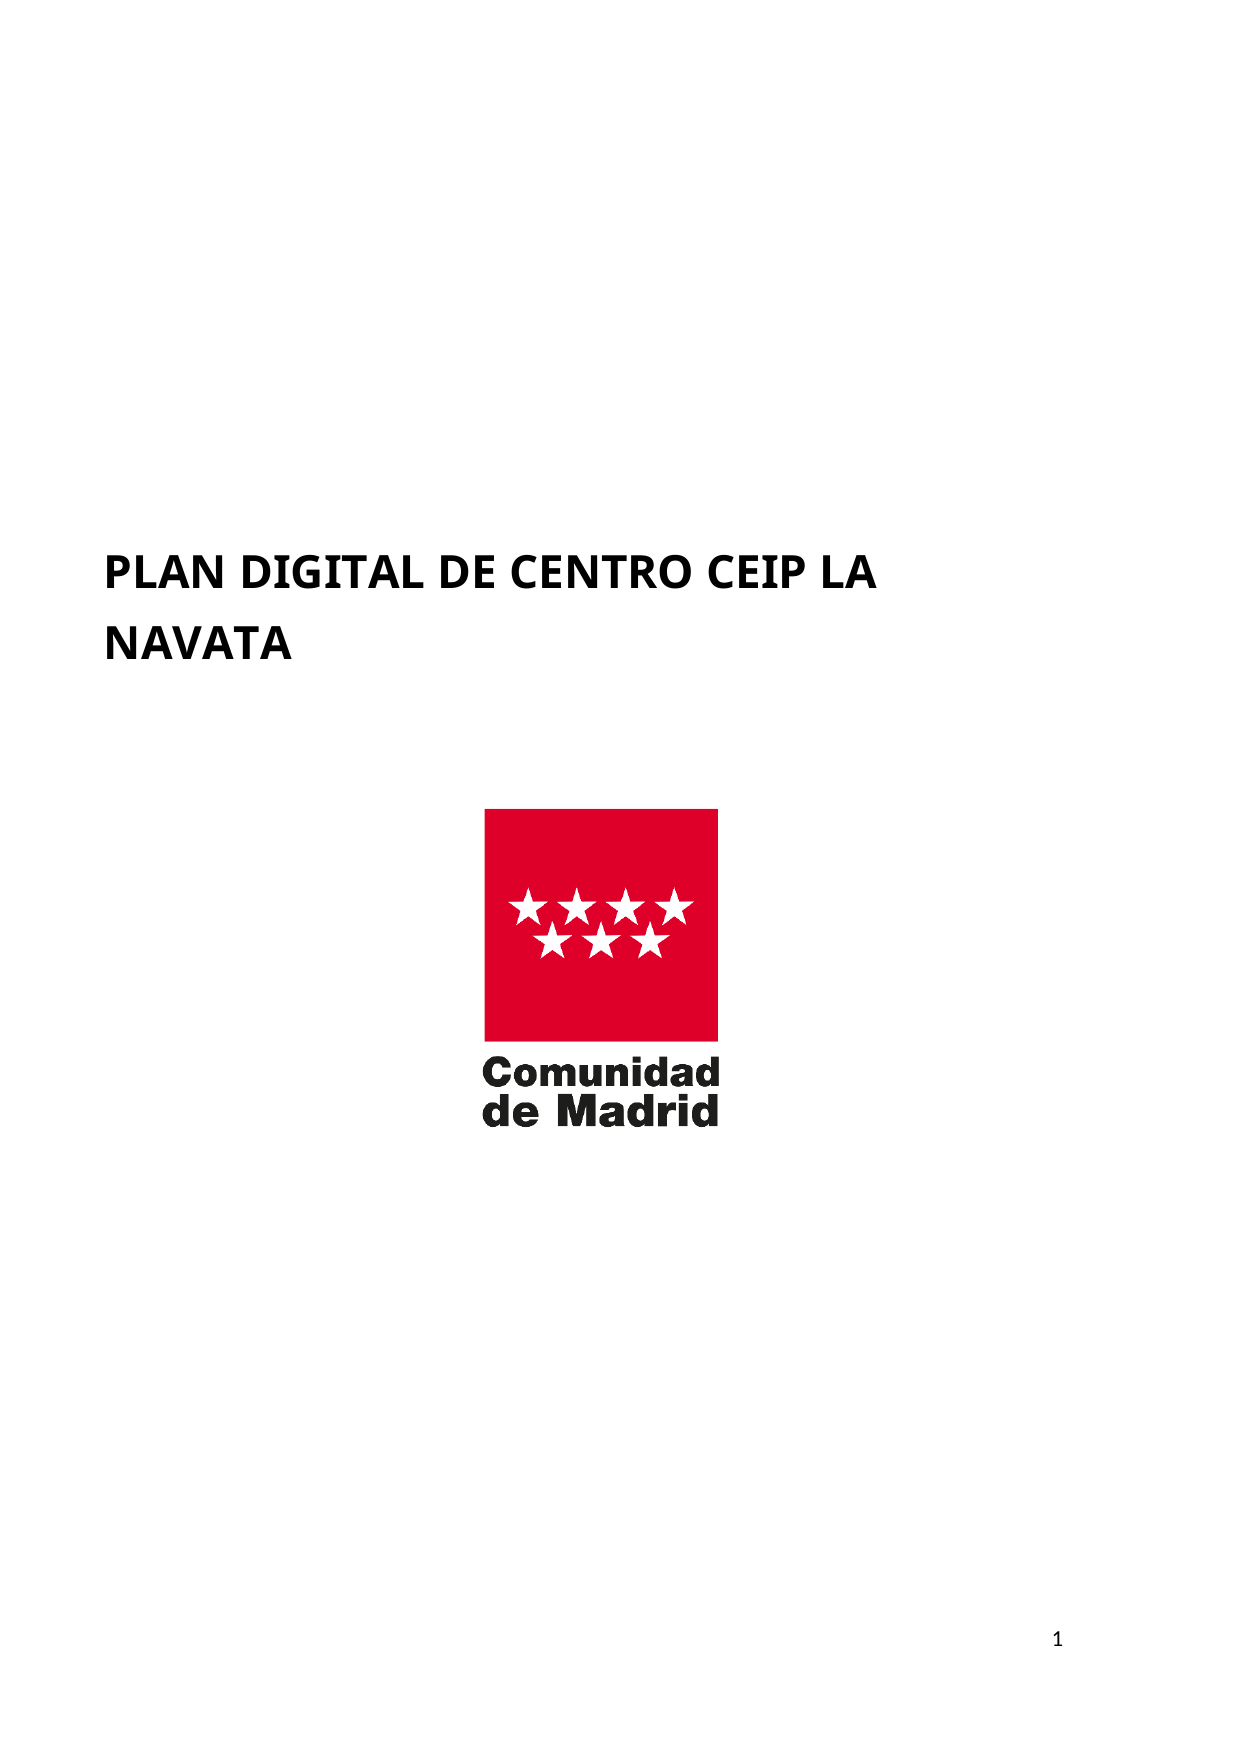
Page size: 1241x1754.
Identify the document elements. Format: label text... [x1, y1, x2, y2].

text PLAN DIGITAL DE CENTRO CEIP LA NAVATA [103, 539, 1063, 673]
picture [457, 781, 744, 1154]
